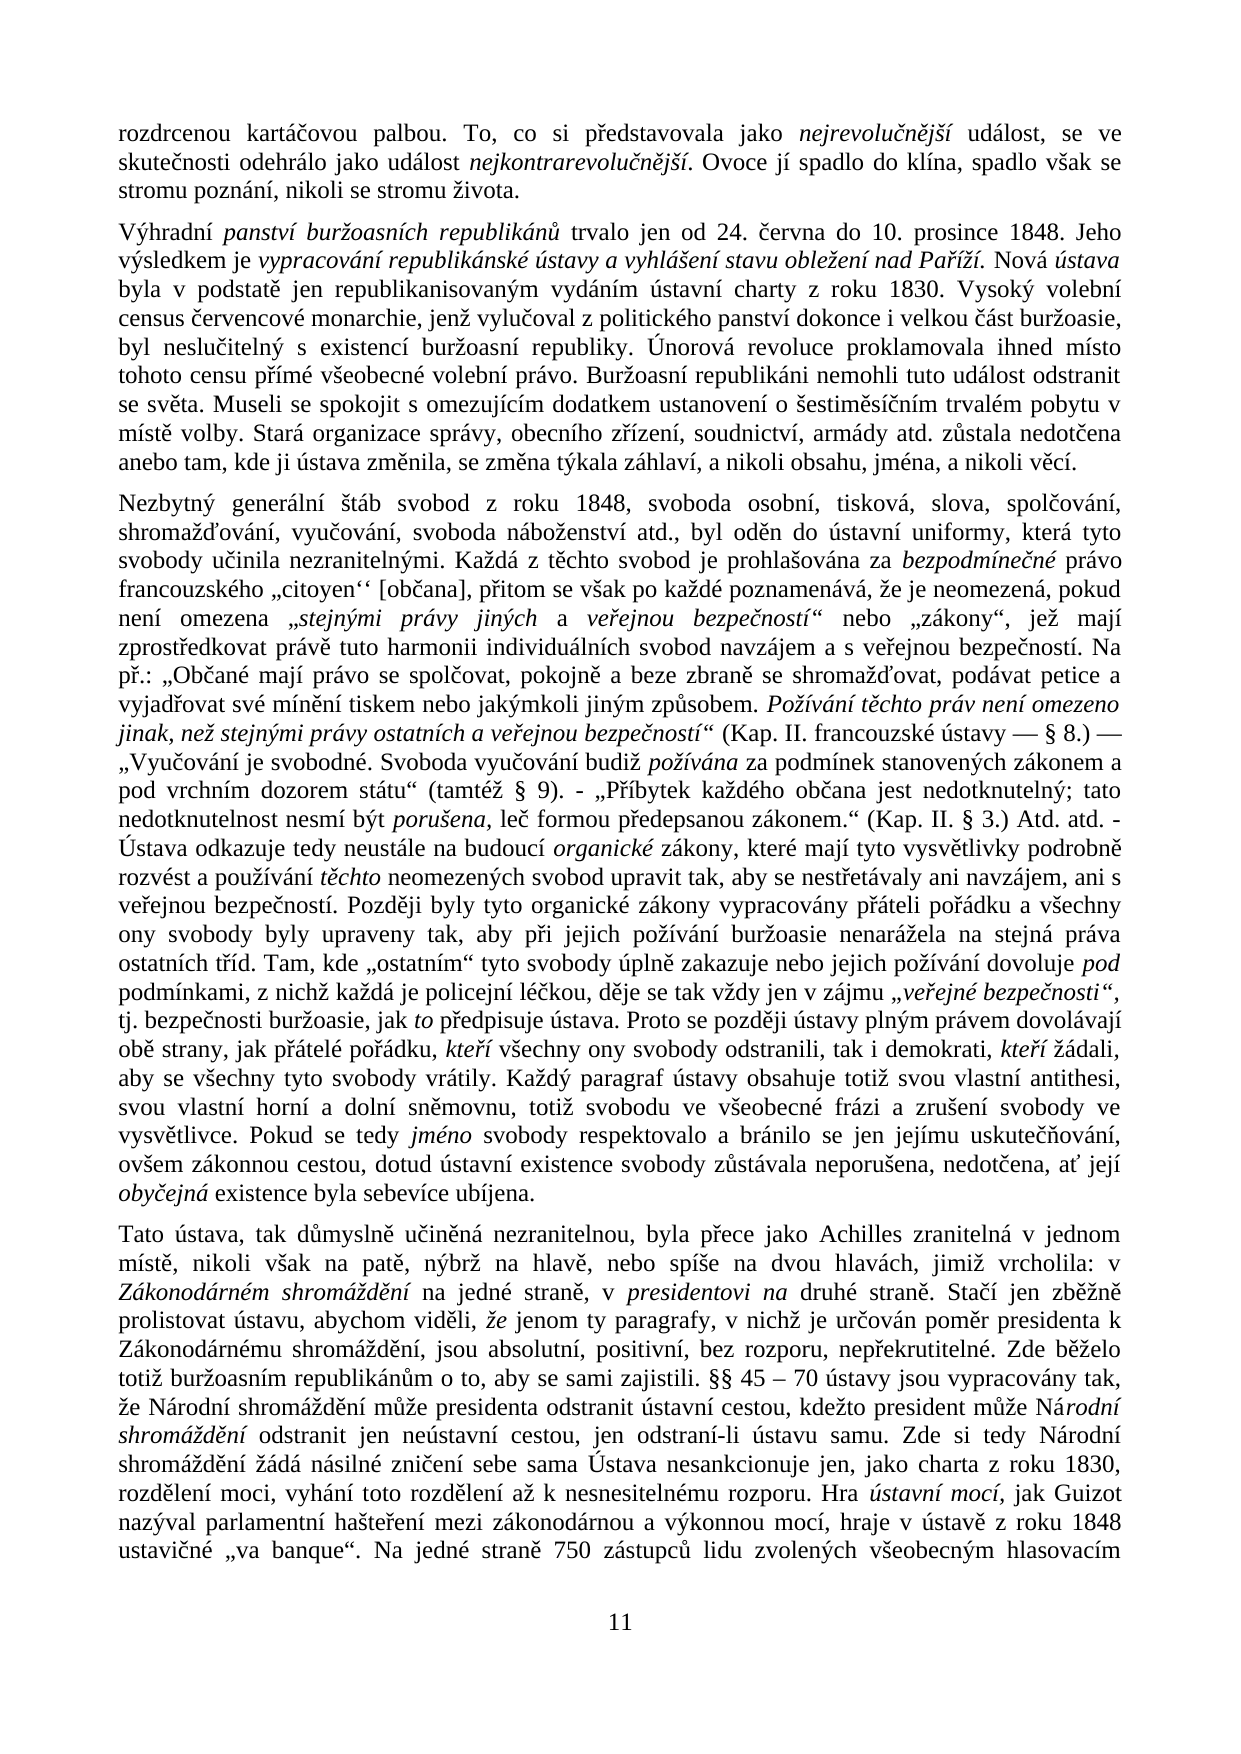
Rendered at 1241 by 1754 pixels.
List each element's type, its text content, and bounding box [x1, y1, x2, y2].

text Tato ústava, tak důmyslně učiněná nezranitelnou, byla přece jako Achilles zranitelná v jednom místě, nikoli však na patě, nýbrž na hlavě, nebo spíše na dvou hlavách, jimiž vrcholila: v Zákonodárném shromáždění na jedné straně, v presidentovi na druhé straně. Stačí jen zběžně prolistovat ústavu, abychom viděli, že jenom ty paragrafy, v nichž je určován poměr presidenta k Zákonodárnému shromáždění, jsou absolutní, positivní, bez rozporu, nepřekrutitelné. Zde běželo totiž buržoasním republikánům o to, aby se sami zajistili. §§ 45 – 70 ústavy jsou vypracovány tak, že Národní shromáždění může presidenta odstranit ústavní cestou, kdežto president může Národní shromáždění odstranit jen neústavní cestou, jen odstraní-li ústavu samu. Zde si tedy Národní shromáždění žádá násilné zničení sebe sama Ústava nesankcionuje jen, jako charta z roku 1830, rozdělení moci, vyhání toto rozdělení až k nesnesitelnému rozporu. Hra ústavní mocí, jak Guizot nazýval parlamentní hašteření mezi zákonodárnou a výkonnou mocí, hraje v ústavě z roku 1848 ustavičné „va banque“. Na jedné straně 750 zástupců lidu zvolených všeobecným hlasovacím [118, 1219, 1122, 1564]
text Nezbytný generální štáb svobod z roku 1848, svoboda osobní, tisková, slova, spolčování, shromažďování, vyučování, svoboda náboženství atd., byl oděn do ústavní uniformy, která tyto svobody učinila nezranitelnými. Každá z těchto svobod je prohlašována za bezpodmínečné právo francouzského „citoyen‘‘ [občana], přitom se však po každé poznamenává, že je neomezená, pokud není omezena „stejnými právy jiných a veřejnou bezpečností“ nebo „zákony“, jež mají zprostředkovat právě tuto harmonii individuálních svobod navzájem a s veřejnou bezpečností. Na př.: „Občané mají právo se spolčovat, pokojně a beze zbraně se shromažďovat, podávat petice a vyjadřovat své mínění tiskem nebo jakýmkoli jiným způsobem. Požívání těchto práv není omezeno jinak, než stejnými právy ostatních a veřejnou bezpečností“ (Kap. II. francouzské ústavy — § 8.) — „Vyučování je svobodné. Svoboda vyučování budiž požívána za podmínek stanovených zákonem a pod vrchním dozorem státu“ (tamtéž § 9). - „Příbytek každého občana jest nedotknutelný; tato nedotknutelnost nesmí být porušena, leč formou předepsanou zákonem.“ (Kap. II. § 3.) Atd. atd. -Ústava odkazuje tedy neustále na budoucí organické zákony, které mají tyto vysvětlivky podrobně rozvést a používání těchto neomezených svobod upravit tak, aby se nestřetávaly ani navzájem, ani s veřejnou bezpečností. Později byly tyto organické zákony vypracovány přáteli pořádku a všechny ony svobody byly upraveny tak, aby při jejich požívání buržoasie nenarážela na stejná práva ostatních tříd. Tam, kde „ostatním“ tyto svobody úplně zakazuje nebo jejich požívání dovoluje pod podmínkami, z nichž každá je policejní léčkou, děje se tak vždy jen v zájmu „veřejné bezpečnosti“, tj. bezpečnosti buržoasie, jak to předpisuje ústava. Proto se později ústavy plným právem dovolávají obě strany, jak přátelé pořádku, kteří všechny ony svobody odstranili, tak i demokrati, kteří žádali, aby se všechny tyto svobody vrátily. Každý paragraf ústavy obsahuje totiž svou vlastní antithesi, svou vlastní horní a dolní sněmovnu, totiž svobodu ve všeobecné frázi a zrušení svobody ve vysvětlivce. Pokud se tedy jméno svobody respektovalo a bránilo se jen jejímu uskutečňování, ovšem zákonnou cestou, dotud ústavní existence svobody zůstávala neporušena, nedotčena, ať její obyčejná existence byla sebevíce ubíjena. [118, 488, 1122, 1207]
text Výhradní panství buržoasních republikánů trvalo jen od 24. června do 10. prosince 1848. Jeho výsledkem je vypracování republikánské ústavy a vyhlášení stavu obležení nad Paříží. Nová ústava byla v podstatě jen republikanisovaným vydáním ústavní charty z roku 1830. Vysoký volební census červencové monarchie, jenž vylučoval z politického panství dokonce i velkou část buržoasie, byl neslučitelný s existencí buržoasní republiky. Únorová revoluce proklamovala ihned místo tohoto censu přímé všeobecné volební právo. Buržoasní republikáni nemohli tuto událost odstranit se světa. Museli se spokojit s omezujícím dodatkem ustanovení o šestiměsíčním trvalém pobytu v místě volby. Stará organizace správy, obecního zřízení, soudnictví, armády atd. zůstala nedotčena anebo tam, kde ji ústava změnila, se změna týkala záhlaví, a nikoli obsahu, jména, a nikoli věcí. [118, 217, 1122, 476]
text rozdrcenou kartáčovou palbou. To, co si představovala jako nejrevolučnější událost, se ve skutečnosti odehrálo jako událost nejkontrarevolučnější. Ovoce jí spadlo do klína, spadlo však se stromu poznání, nikoli se stromu života. [118, 118, 1122, 204]
